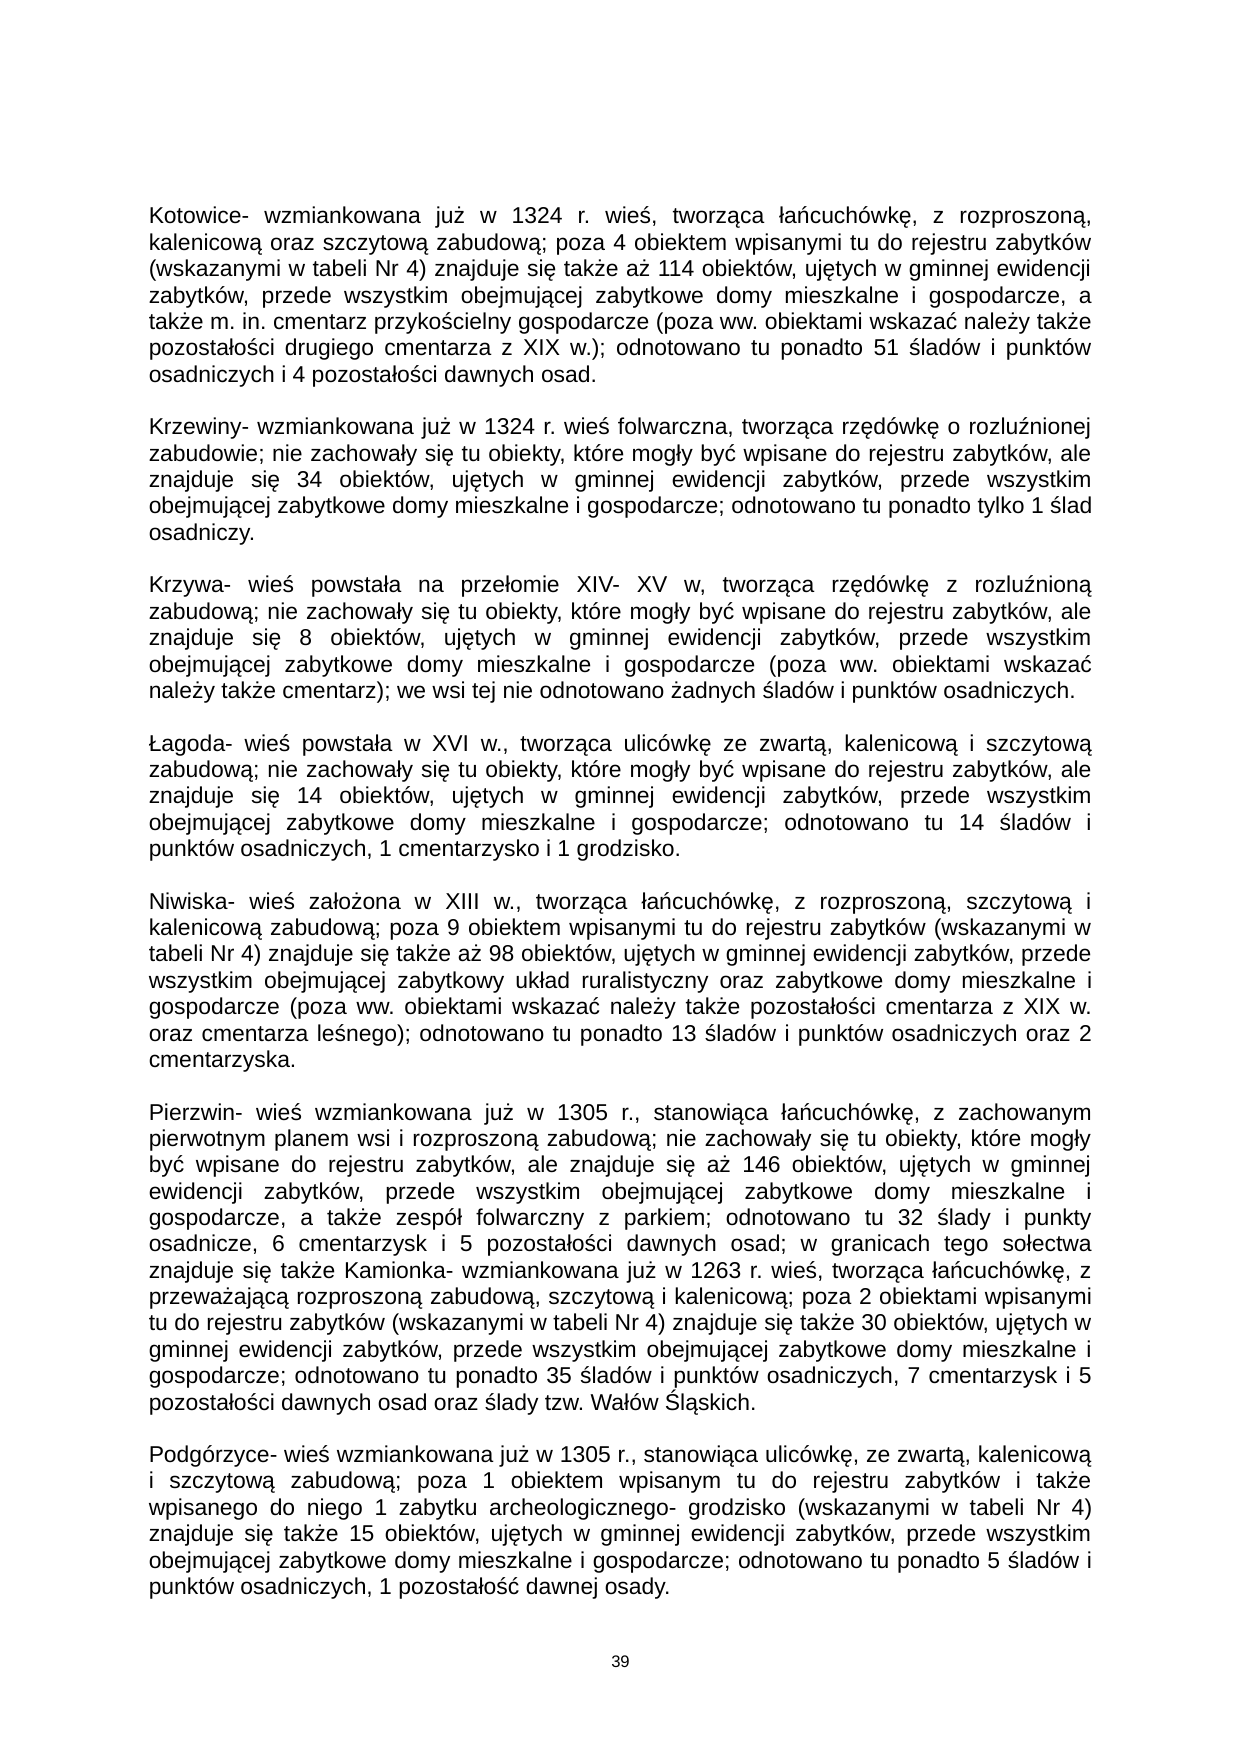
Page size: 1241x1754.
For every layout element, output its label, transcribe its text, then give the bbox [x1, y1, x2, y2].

text Podgórzyce- wieś wzmiankowana już w 1305 r., stanowiąca ulicówkę, ze zwartą, kalenicową i szczytową zabudową; poza 1 obiektem wpisanym tu do rejestru zabytków i także wpisanego do niego 1 zabytku archeologicznego- grodzisko (wskazanymi w tabeli Nr 4) znajduje się także 15 obiektów, ujętych w gminnej ewidencji zabytków, przede wszystkim obejmującej zabytkowe domy mieszkalne i gospodarcze; odnotowano tu ponadto 5 śladów i punktów osadniczych, 1 pozostałość dawnej osady. [148, 1441, 1092, 1599]
text Pierzwin- wieś wzmiankowana już w 1305 r., stanowiąca łańcuchówkę, z zachowanym pierwotnym planem wsi i rozproszoną zabudową; nie zachowały się tu obiekty, które mogły być wpisane do rejestru zabytków, ale znajduje się aż 146 obiektów, ujętych w gminnej ewidencji zabytków, przede wszystkim obejmującej zabytkowe domy mieszkalne i gospodarcze, a także zespół folwarczny z parkiem; odnotowano tu 32 ślady i punkty osadnicze, 6 cmentarzysk i 5 pozostałości dawnych osad; w granicach tego sołectwa znajduje się także Kamionka- wzmiankowana już w 1263 r. wieś, tworząca łańcuchówkę, z przeważającą rozproszoną zabudową, szczytową i kalenicową; poza 2 obiektami wpisanymi tu do rejestru zabytków (wskazanymi w tabeli Nr 4) znajduje się także 30 obiektów, ujętych w gminnej ewidencji zabytków, przede wszystkim obejmującej zabytkowe domy mieszkalne i gospodarcze; odnotowano tu ponadto 35 śladów i punktów osadniczych, 7 cmentarzysk i 5 pozostałości dawnych osad oraz ślady tzw. Wałów Śląskich. [148, 1098, 1092, 1415]
text Krzywa- wieś powstała na przełomie XIV- XV w, tworząca rzędówkę z rozluźnioną zabudową; nie zachowały się tu obiekty, które mogły być wpisane do rejestru zabytków, ale znajduje się 8 obiektów, ujętych w gminnej ewidencji zabytków, przede wszystkim obejmującej zabytkowe domy mieszkalne i gospodarcze (poza ww. obiektami wskazać należy także cmentarz); we wsi tej nie odnotowano żadnych śladów i punktów osadniczych. [148, 571, 1092, 703]
text Kotowice- wzmiankowana już w 1324 r. wieś, tworząca łańcuchówkę, z rozproszoną, kalenicową oraz szczytową zabudową; poza 4 obiektem wpisanymi tu do rejestru zabytków (wskazanymi w tabeli Nr 4) znajduje się także aż 114 obiektów, ujętych w gminnej ewidencji zabytków, przede wszystkim obejmującej zabytkowe domy mieszkalne i gospodarcze, a także m. in. cmentarz przykościelny gospodarcze (poza ww. obiektami wskazać należy także pozostałości drugiego cmentarza z XIX w.); odnotowano tu ponadto 51 śladów i punktów osadniczych i 4 pozostałości dawnych osad. [148, 202, 1092, 387]
text Łagoda- wieś powstała w XVI w., tworząca ulicówkę ze zwartą, kalenicową i szczytową zabudową; nie zachowały się tu obiekty, które mogły być wpisane do rejestru zabytków, ale znajduje się 14 obiektów, ujętych w gminnej ewidencji zabytków, przede wszystkim obejmującej zabytkowe domy mieszkalne i gospodarcze; odnotowano tu 14 śladów i punktów osadniczych, 1 cmentarzysko i 1 grodzisko. [148, 729, 1092, 861]
text Krzewiny- wzmiankowana już w 1324 r. wieś folwarczna, tworząca rzędówkę o rozluźnionej zabudowie; nie zachowały się tu obiekty, które mogły być wpisane do rejestru zabytków, ale znajduje się 34 obiektów, ujętych w gminnej ewidencji zabytków, przede wszystkim obejmującej zabytkowe domy mieszkalne i gospodarcze; odnotowano tu ponadto tylko 1 ślad osadniczy. [148, 413, 1092, 545]
text Niwiska- wieś założona w XIII w., tworząca łańcuchówkę, z rozproszoną, szczytową i kalenicową zabudową; poza 9 obiektem wpisanymi tu do rejestru zabytków (wskazanymi w tabeli Nr 4) znajduje się także aż 98 obiektów, ujętych w gminnej ewidencji zabytków, przede wszystkim obejmującej zabytkowy układ ruralistyczny oraz zabytkowe domy mieszkalne i gospodarcze (poza ww. obiektami wskazać należy także pozostałości cmentarza z XIX w. oraz cmentarza leśnego); odnotowano tu ponadto 13 śladów i punktów osadniczych oraz 2 cmentarzyska. [148, 888, 1092, 1072]
